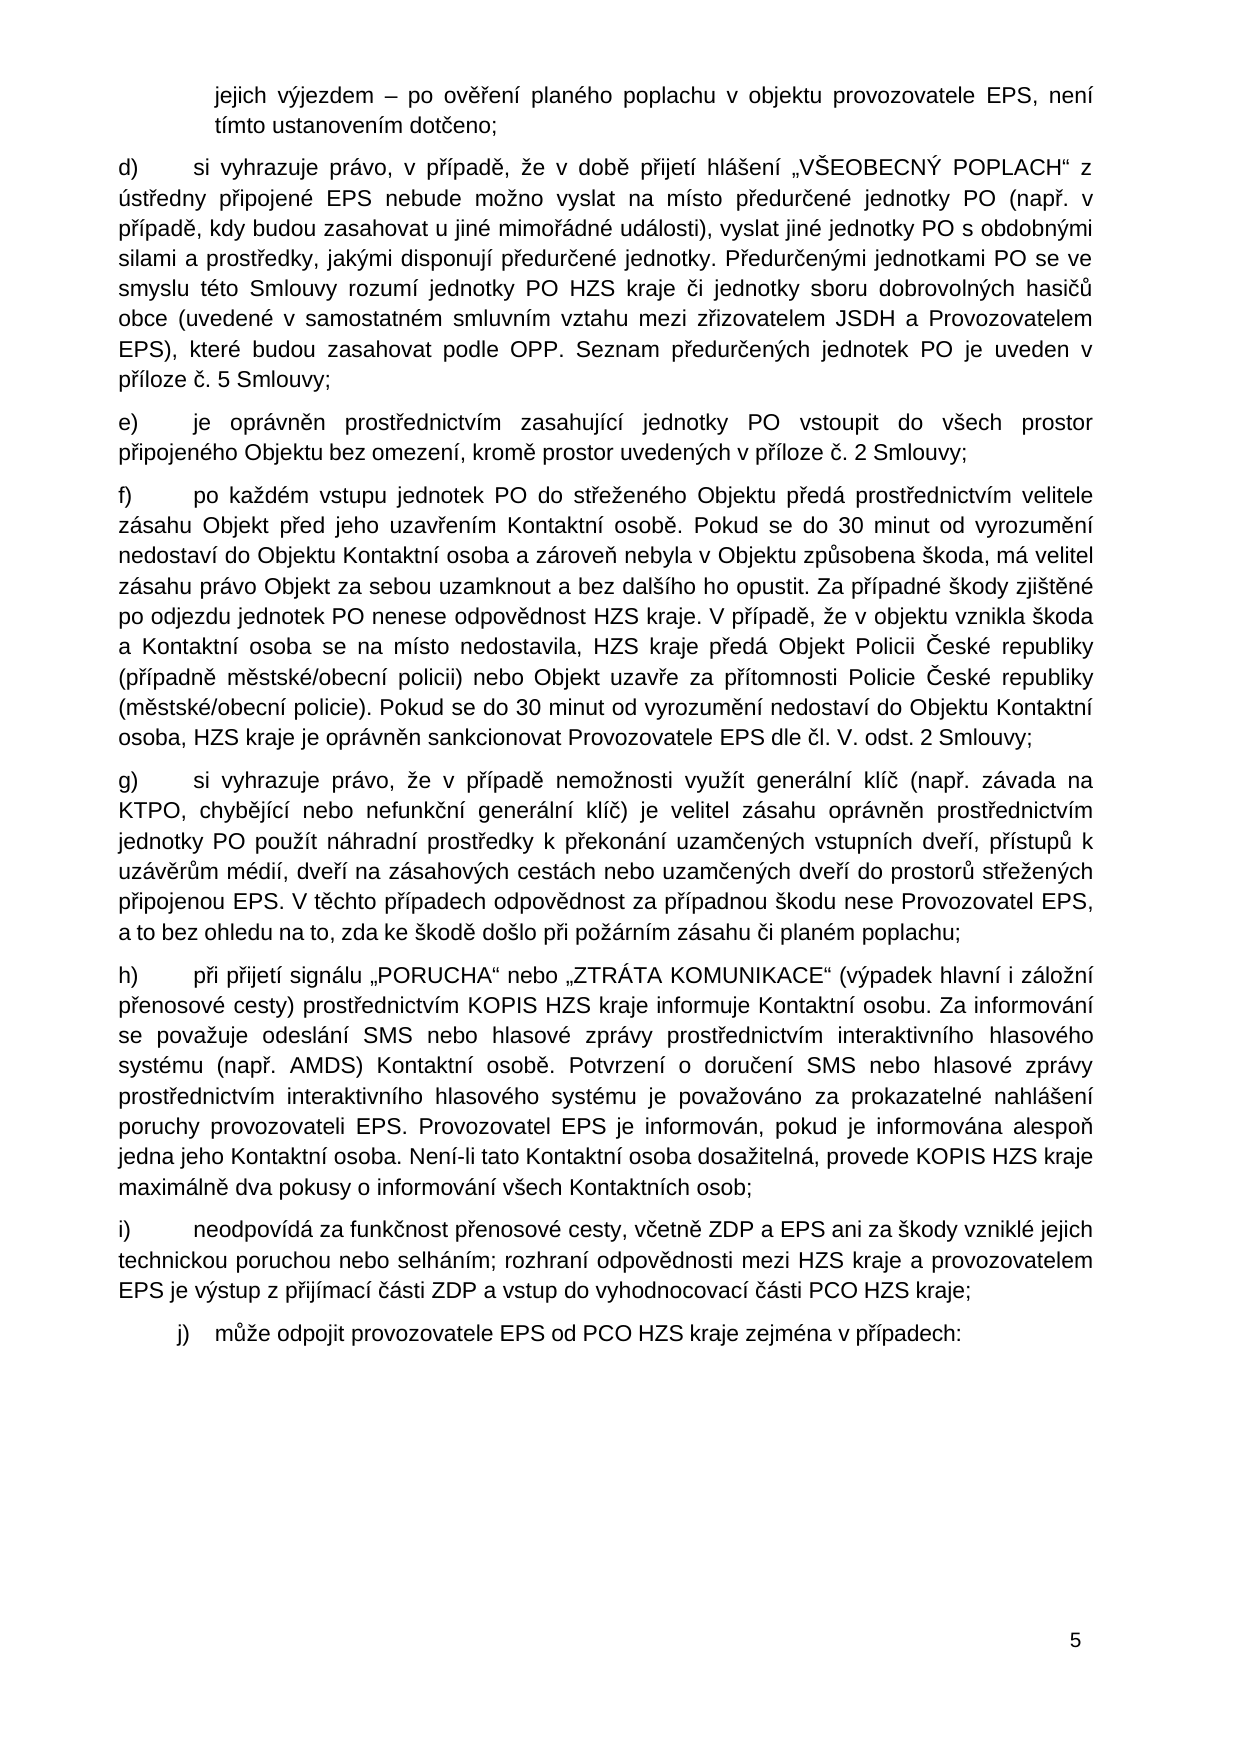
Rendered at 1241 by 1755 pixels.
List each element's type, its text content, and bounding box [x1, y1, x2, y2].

list po každém vstupu jednotek PO do střeženého Objektu předá prostřednictvím velitele zásahu Objekt před jeho uzavřením Kontaktní osobě. Pokud se do 30 minut od vyrozumění nedostaví do Objektu Kontaktní osoba a zároveň nebyla v Objektu způsobena škoda, má velitel zásahu právo Objekt za sebou uzamknout a bez dalšího ho opustit. Za případné škody zjištěné po odjezdu jednotek PO nenese odpovědnost HZS kraje. V případě, že v objektu vznikla škoda a Kontaktní osoba se na místo nedostavila, HZS kraje předá Objekt Policii České republiky (případně městské/obecní policii) nebo Objekt uzavře za přítomnosti Policie České republiky (městské/obecní policie). Pokud se do 30 minut od vyrozumění nedostaví do Objektu Kontaktní osoba, HZS kraje je oprávněn sankcionovat Provozovatele EPS dle čl. V. odst. 2 Smlouvy; [118, 482, 1094, 751]
text jejich výjezdem – po ověření planého poplachu v objektu provozovatele EPS, není tímto ustanovením dotčeno; [214, 82, 1093, 138]
list může odpojit provozovatele EPS od PCO HZS kraje zejména v případech: [177, 1320, 1108, 1346]
list si vyhrazuje právo, že v případě nemožnosti využít generální klíč (např. závada na KTPO, chybějící nebo nefunkční generální klíč) je velitel zásahu oprávněn prostřednictvím jednotky PO použít náhradní prostředky k překonání uzamčených vstupních dveří, přístupů k uzávěrům médií, dveří na zásahových cestách nebo uzamčených dveří do prostorů střežených připojenou EPS. V těchto případech odpovědnost za případnou škodu nese Provozovatel EPS, a to bez ohledu na to, zda ke škodě došlo při požárním zásahu či planém poplachu; [118, 767, 1093, 945]
list je oprávněn prostřednictvím zasahující jednotky PO vstoupit do všech prostor připojeného Objektu bez omezení, kromě prostor uvedených v příloze č. 2 Smlouvy; [118, 409, 1093, 466]
list při přijetí signálu „PORUCHA“ nebo „ZTRÁTA KOMUNIKACE“ (výpadek hlavní i záložní přenosové cesty) prostřednictvím KOPIS HZS kraje informuje Kontaktní osobu. Za informování se považuje odeslání SMS nebo hlasové zprávy prostřednictvím interaktivního hlasového systému (např. AMDS) Kontaktní osobě. Potvrzení o doručení SMS nebo hlasové zprávy prostřednictvím interaktivního hlasového systému je považováno za prokazatelné nahlášení poruchy provozovateli EPS. Provozovatel EPS je informován, pokud je informována alespoň jedna jeho Kontaktní osoba. Není-li tato Kontaktní osoba dosažitelná, provede KOPIS HZS kraje maximálně dva pokusy o informování všech Kontaktních osob; [118, 962, 1093, 1200]
list si vyhrazuje právo, v případě, že v době přijetí hlášení „VŠEOBECNÝ POPLACH“ z ústředny připojené EPS nebude možno vyslat na místo předurčené jednotky PO (např. v případě, kdy budou zasahovat u jiné mimořádné události), vyslat jiné jednotky PO s obdobnými silami a prostředky, jakými disponují předurčené jednotky. Předurčenými jednotkami PO se ve smyslu této Smlouvy rozumí jednotky PO HZS kraje či jednotky sboru dobrovolných hasičů obce (uvedené v samostatném smluvním vztahu mezi zřizovatelem JSDH a Provozovatelem EPS), které budou zasahovat podle OPP. Seznam předurčených jednotek PO je uveden v příloze č. 5 Smlouvy; [118, 154, 1093, 392]
list neodpovídá za funkčnost přenosové cesty, včetně ZDP a EPS ani za škody vzniklé jejich technickou poruchou nebo selháním; rozhraní odpovědnosti mezi HZS kraje a provozovatelem EPS je výstup z přijímací části ZDP a vstup do vyhodnocovací části PCO HZS kraje; [118, 1216, 1093, 1303]
